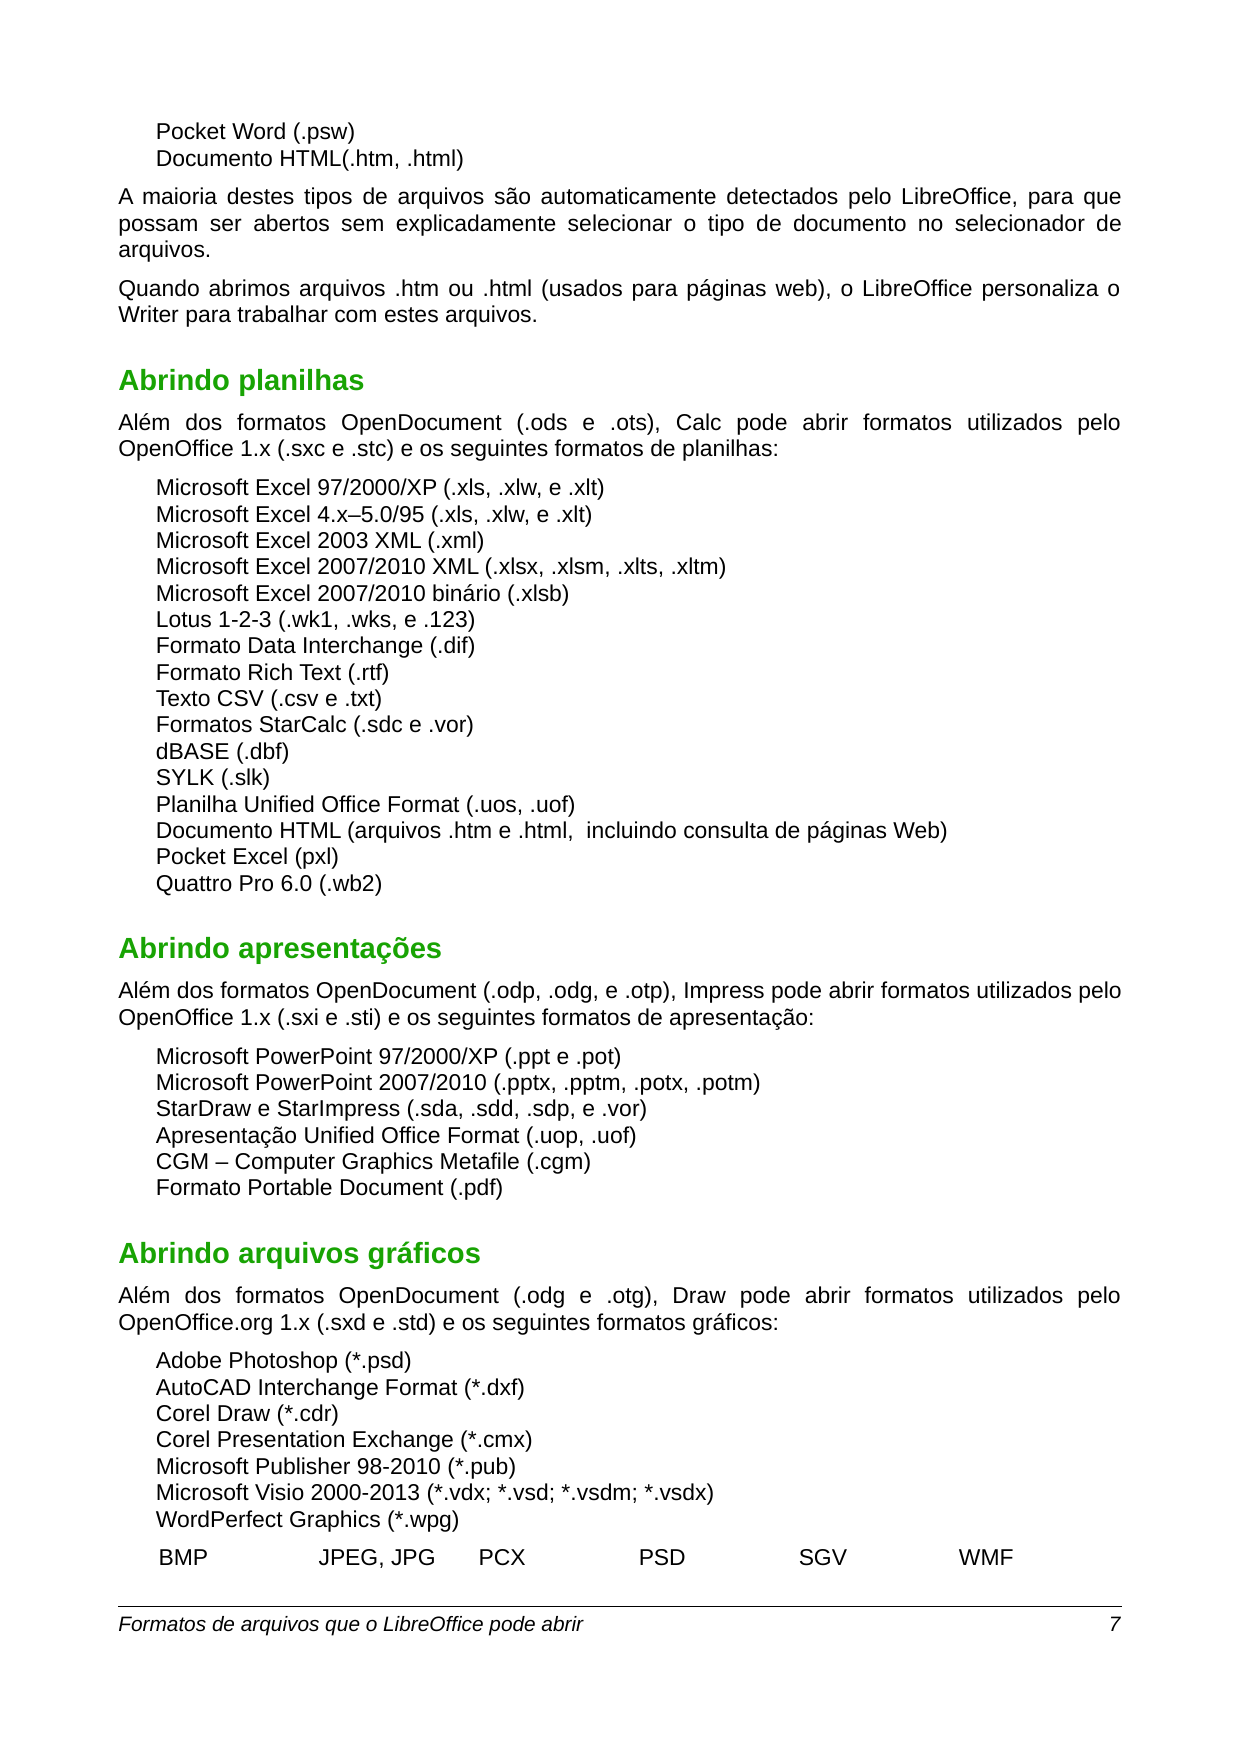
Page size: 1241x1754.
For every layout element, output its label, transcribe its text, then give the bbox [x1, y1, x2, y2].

text Pocket Word (.psw) Documento HTML(.htm, .html) [156, 118, 1122, 171]
text Adobe Photoshop (*.psd) AutoCAD Interchange Format (*.dxf) Corel Draw (*.cdr) Corel Presentation Exchange (*.cmx) Microsoft Publisher 98-2010 (*.pub) Microsoft Visio 2000-2013 (*.vdx; *.vsd; *.vsdm; *.vsdx) WordPerfect Graphics (*.wpg) [156, 1347, 1122, 1532]
subtitle Abrindo apresentações [118, 931, 1122, 965]
text Microsoft Excel 97/2000/XP (.xls, .xlw, e .xlt) Microsoft Excel 4.x–5.0/95 (.xls, .xlw, e .xlt) Microsoft Excel 2003 XML (.xml) Microsoft Excel 2007/2010 XML (.xlsx, .xlsm, .xlts, .xltm) Microsoft Excel 2007/2010 binário (.xlsb) Lotus 1-2-3 (.wk1, .wks, e .123) Formato Data Interchange (.dif) Formato Rich Text (.rtf) Texto CSV (.csv e .txt) Formatos StarCalc (.sdc e .vor) dBASE (.dbf) SYLK (.slk) Planilha Unified Office Format (.uos, .uof) Documento HTML (arquivos .htm e .html, incluindo consulta de páginas Web) Pocket Excel (pxl) Quattro Pro 6.0 (.wb2) [156, 474, 1122, 896]
table_header BMP [158, 1544, 318, 1571]
text Além dos formatos OpenDocument (.ods e .ots), Calc pode abrir formatos utilizados pelo OpenOffice 1.x (.sxc e .stc) e os seguintes formatos de planilhas: [118, 409, 1122, 462]
table_header PCX [478, 1544, 638, 1571]
subtitle Abrindo planilhas [118, 363, 1122, 397]
text Microsoft PowerPoint 97/2000/XP (.ppt e .pot) Microsoft PowerPoint 2007/2010 (.pptx, .pptm, .potx, .potm) StarDraw e StarImpress (.sda, .sdd, .sdp, e .vor) Apresentação Unified Office Format (.uop, .uof) CGM – Computer Graphics Metafile (.cgm) Formato Portable Document (.pdf) [156, 1043, 1122, 1201]
text Além dos formatos OpenDocument (.odg e .otg), Draw pode abrir formatos utilizados pelo OpenOffice.org 1.x (.sxd e .std) e os seguintes formatos gráficos: [118, 1282, 1122, 1335]
subtitle Abrindo arquivos gráficos [118, 1236, 1122, 1270]
table_header PSD [639, 1544, 798, 1571]
table_header SGV [799, 1544, 959, 1571]
text A maioria destes tipos de arquivos são automaticamente detectados pelo LibreOffice, para que possam ser abertos sem explicadamente selecionar o tipo de documento no selecionador de arquivos. [118, 183, 1122, 262]
table_header JPEG, JPG [318, 1544, 478, 1571]
text Quando abrimos arquivos .htm ou .html (usados para páginas web), o LibreOffice personaliza o Writer para trabalhar com estes arquivos. [118, 275, 1122, 328]
table_header WMF [959, 1544, 1119, 1571]
text Além dos formatos OpenDocument (.odp, .odg, e .otp), Impress pode abrir formatos utilizados pelo OpenOffice 1.x (.sxi e .sti) e os seguintes formatos de apresentação: [118, 977, 1122, 1030]
